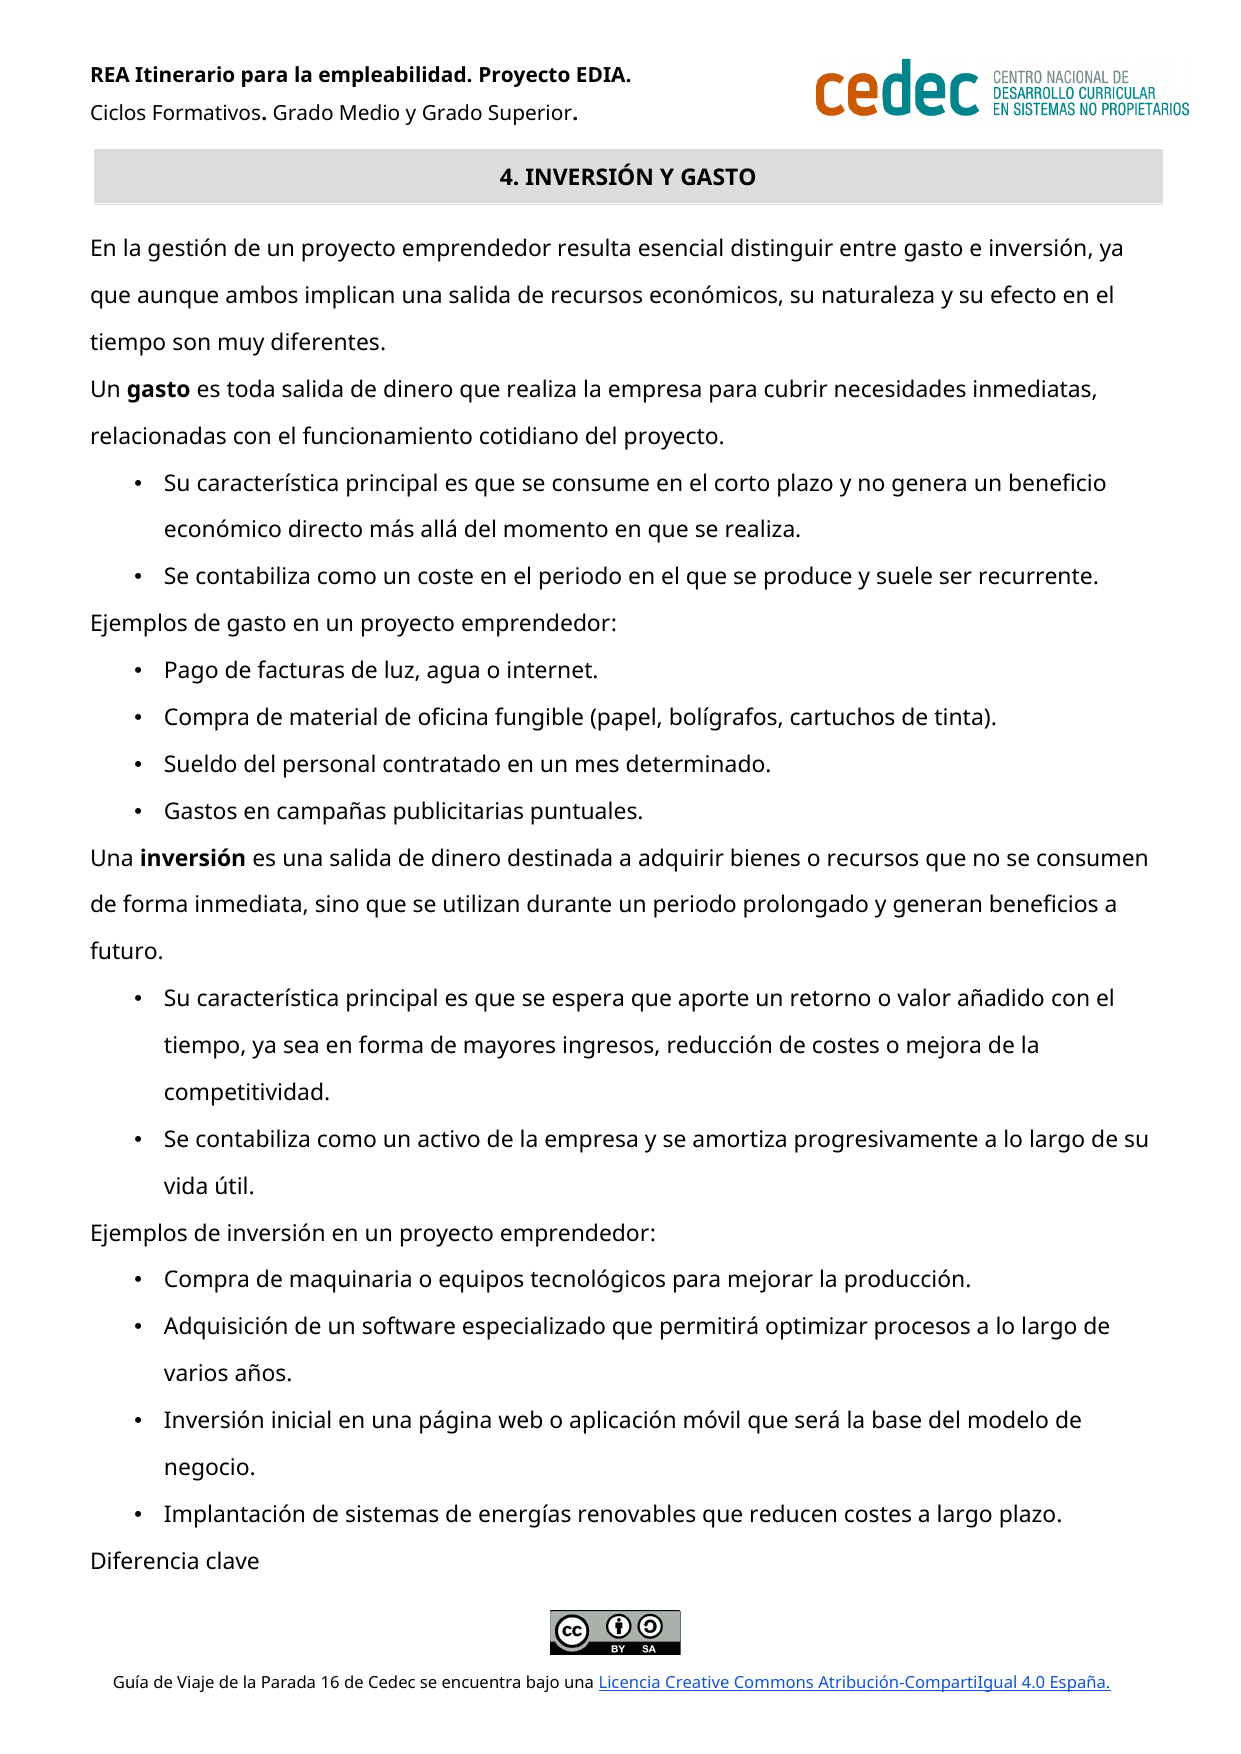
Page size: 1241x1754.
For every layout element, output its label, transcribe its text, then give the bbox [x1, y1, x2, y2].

picture [813, 57, 1198, 126]
table_header 4. INVERSIÓN Y GASTO [95, 150, 1162, 203]
picture [550, 1610, 681, 1655]
list Su característica principal es que se espera que aporte un retorno o valor añadido con el tiempo, ya sea en forma de mayores ingresos, reducción de costes o mejora de la competitividad. [134, 982, 1163, 1107]
list Compra de maquinaria o equipos tecnológicos para mejorar la producción. [134, 1263, 1163, 1294]
list Se contabiliza como un activo de la empresa y se amortiza progresivamente a lo largo de su vida útil. [134, 1123, 1163, 1201]
list Adquisición de un software especializado que permitirá optimizar procesos a lo largo de varios años. [134, 1310, 1163, 1388]
list Inversión inicial en una página web o aplicación móvil que será la base del modelo de negocio. [134, 1404, 1163, 1482]
list Compra de material de oficina fungible (papel, bolígrafos, cartuchos de tinta). [134, 701, 1163, 732]
list Sueldo del personal contratado en un mes determinado. [134, 748, 1163, 779]
list Pago de facturas de luz, agua o internet. [134, 654, 1163, 685]
text Una inversión es una salida de dinero destinada a adquirir bienes o recursos que no se consumen de forma inmediata, sino que se utilizan durante un periodo prolongado y generan beneficios a futuro. [90, 841, 1163, 966]
list Gastos en campañas publicitarias puntuales. [134, 794, 1163, 826]
text Ejemplos de gasto en un proyecto emprendedor: [90, 607, 1163, 638]
text En la gestión de un proyecto emprendedor resulta esencial distinguir entre gasto e inversión, ya que aunque ambos implican una salida de recursos económicos, su naturaleza y su efecto en el tiempo son muy diferentes. [90, 232, 1163, 357]
list Se contabiliza como un coste en el periodo en el que se produce y suele ser recurrente. [134, 560, 1163, 591]
text Un gasto es toda salida de dinero que realiza la empresa para cubrir necesidades inmediatas, relacionadas con el funcionamiento cotidiano del proyecto. [90, 373, 1163, 451]
list Su característica principal es que se consume en el corto plazo y no genera un beneficio económico directo más allá del momento en que se realiza. [134, 466, 1163, 544]
list Implantación de sistemas de energías renovables que reducen costes a largo plazo. [134, 1498, 1163, 1529]
text Ejemplos de inversión en un proyecto emprendedor: [90, 1216, 1163, 1248]
text Diferencia clave [90, 1544, 1163, 1576]
